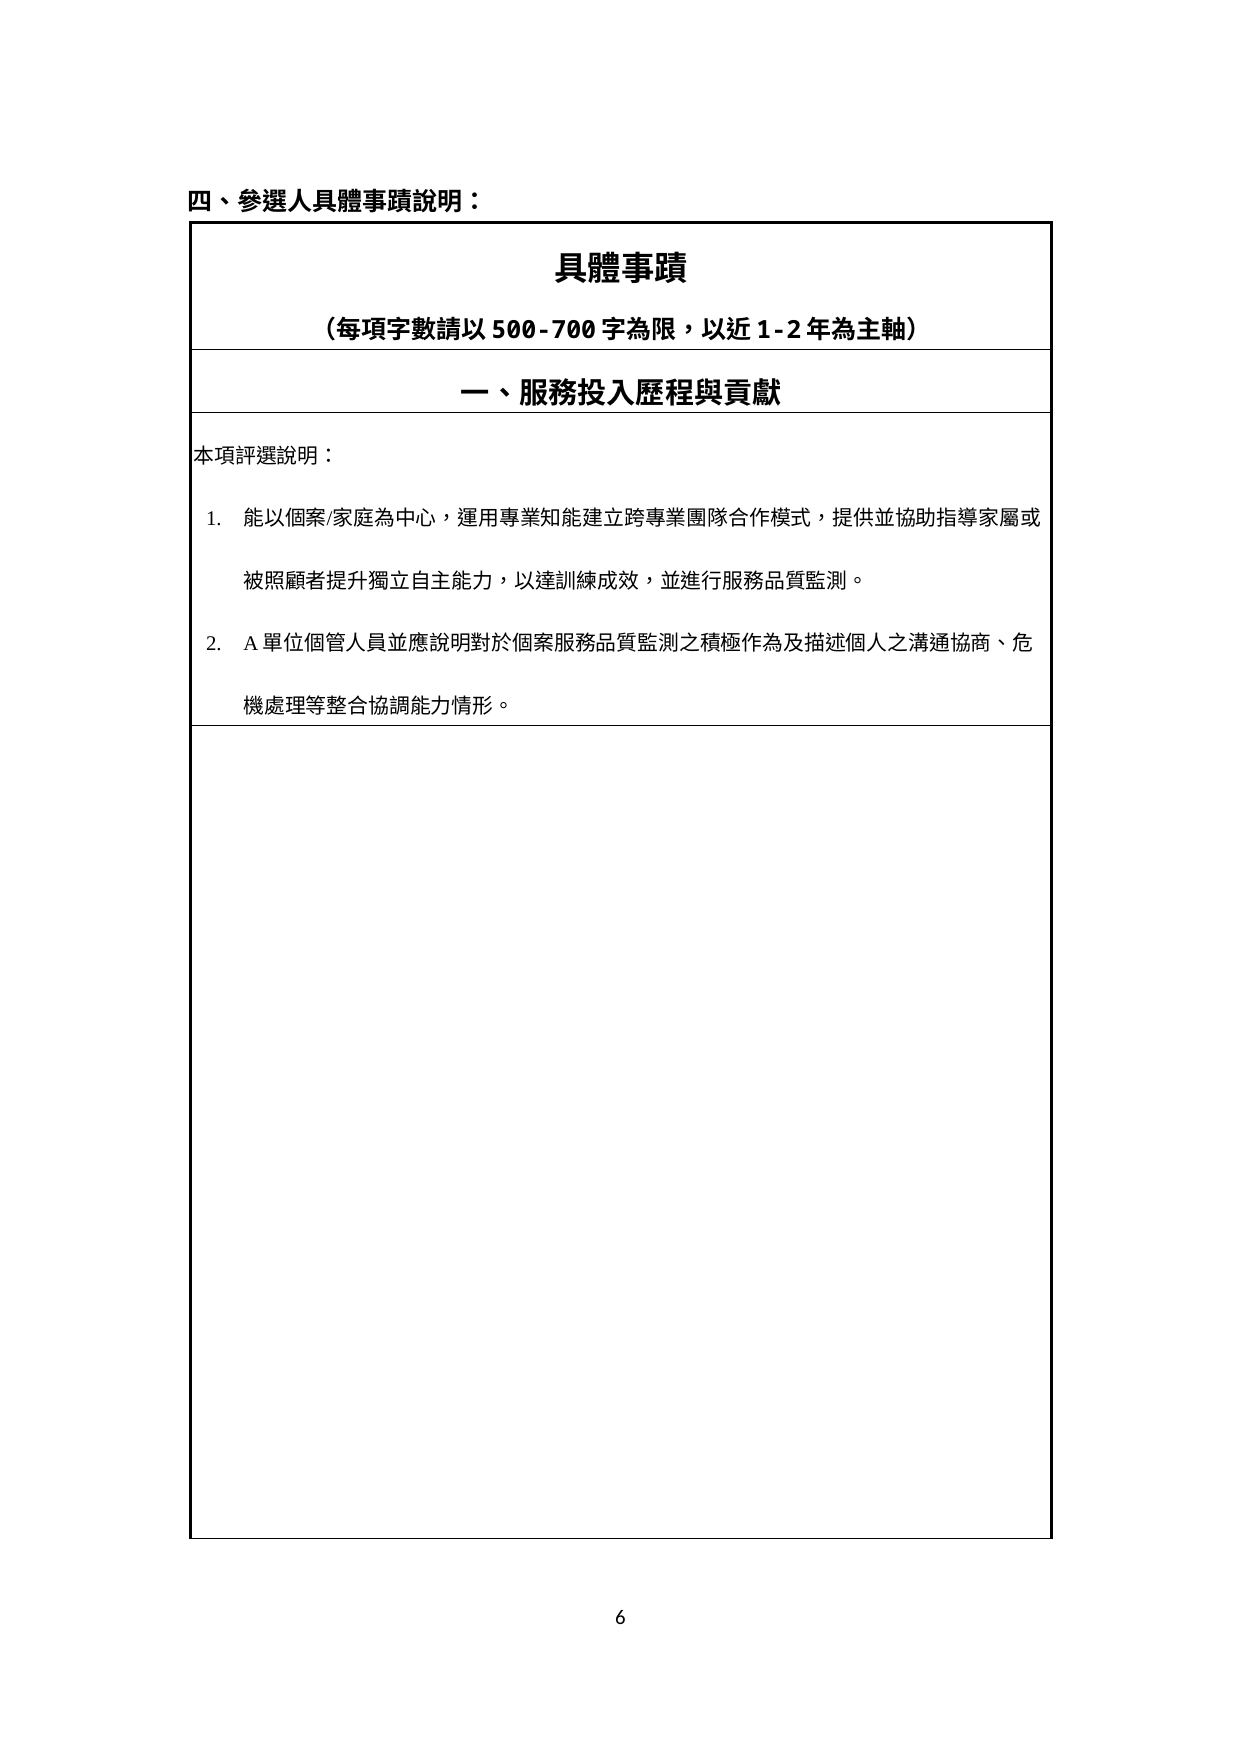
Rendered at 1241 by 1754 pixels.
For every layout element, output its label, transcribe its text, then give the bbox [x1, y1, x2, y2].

table_cell 一、服務投入歷程與貢獻 [192, 350, 1050, 412]
text 四、參選人具體事蹟說明： [187, 158, 1053, 221]
table_cell [192, 726, 1050, 1538]
table_header 具體事蹟 （每項字數請以500-700字為限，以近1-2年為主軸） [192, 224, 1050, 349]
table_cell 本項評選說明： 能以個案/家庭為中心，運用專業知能建立跨專業團隊合作模式，提供並協助指導家屬或被照顧者提升獨立自主能力，以達訓練成效，並進行服務品質監測。 A單位個管人員並應說明對於個案服務品質監測之積極作為及描述個人之溝通協商、危機處理等整合協調能力情形。 [192, 413, 1050, 725]
